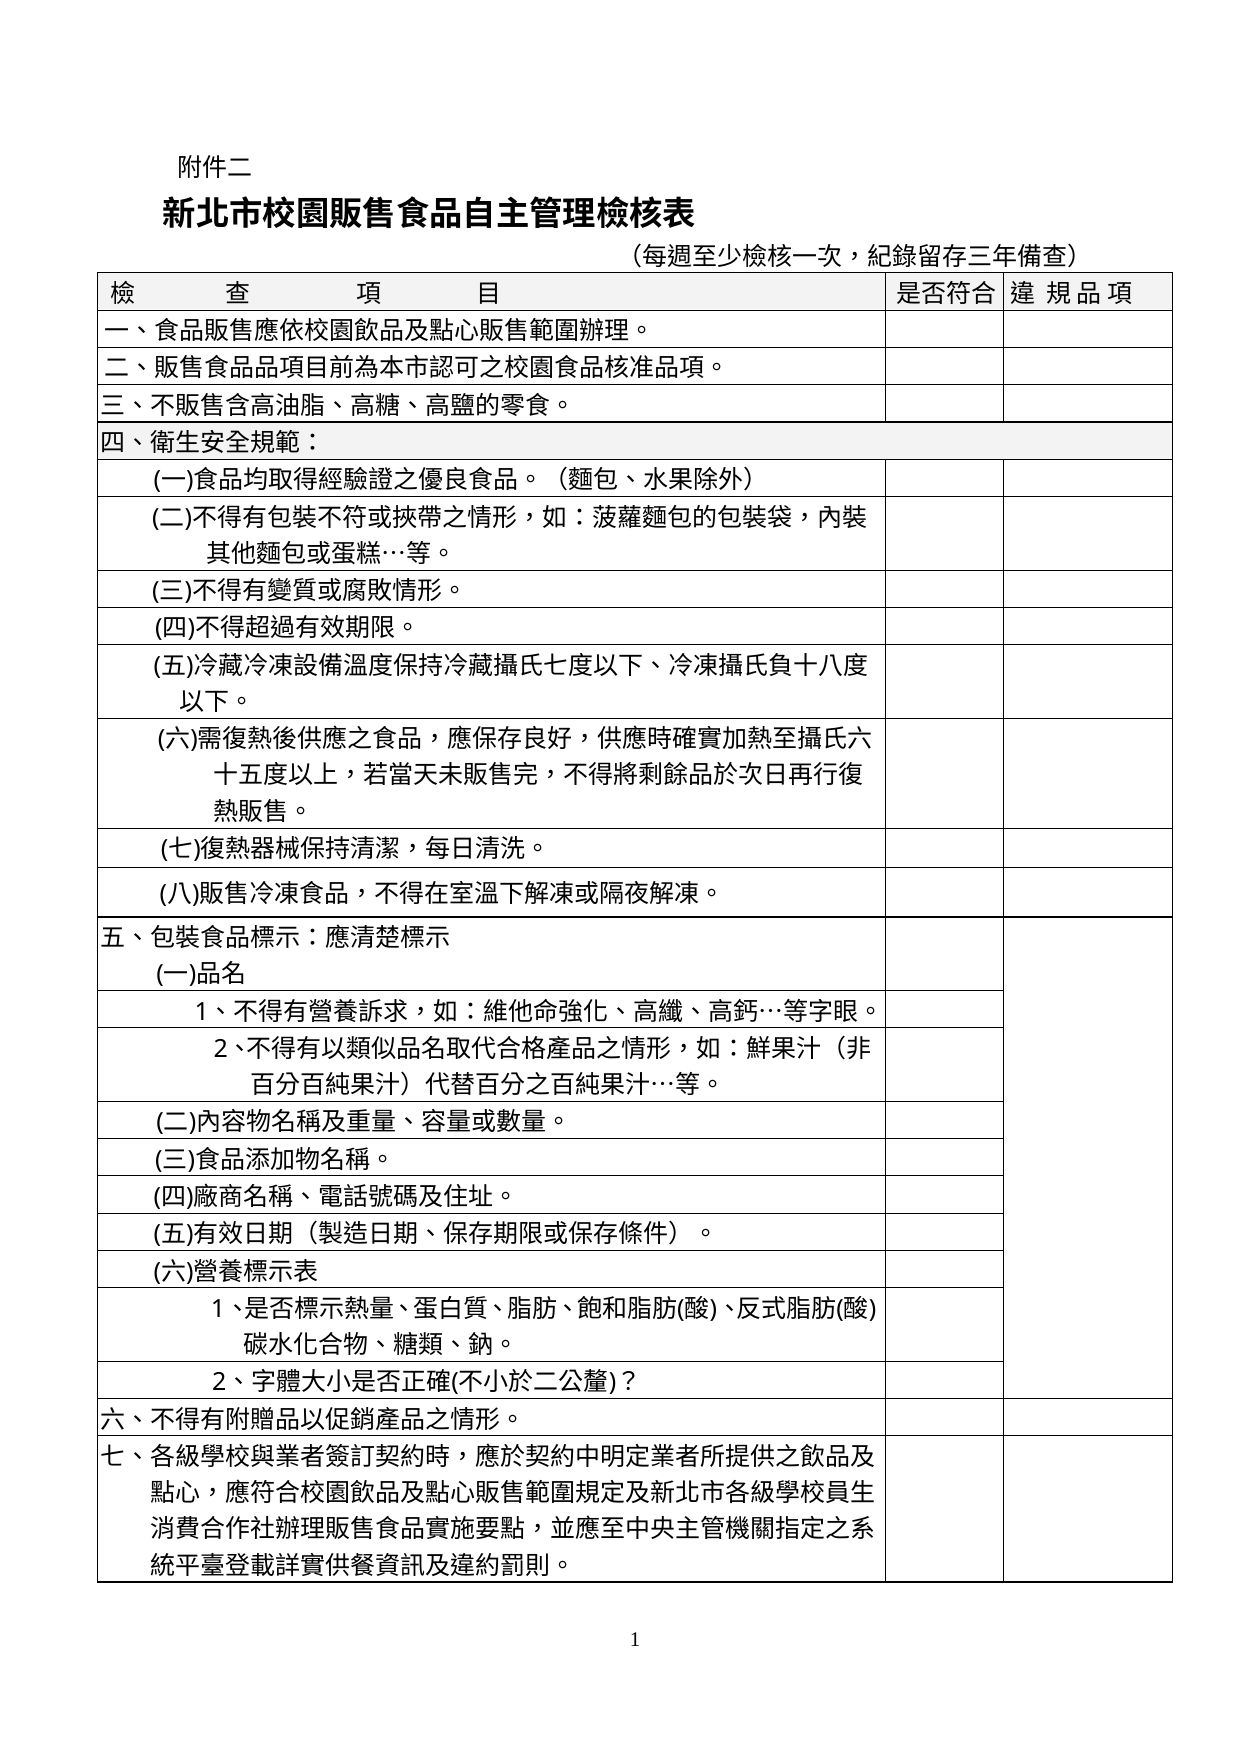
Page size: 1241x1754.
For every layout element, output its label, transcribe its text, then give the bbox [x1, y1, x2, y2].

table_cell [1004, 460, 1172, 496]
table_cell [886, 571, 1003, 607]
table_cell [1004, 719, 1172, 827]
text 新北市校園販售食品自主管理檢核表 [162, 184, 1137, 236]
table_cell [886, 497, 1003, 569]
table_cell [1004, 1399, 1172, 1435]
table_cell [886, 608, 1003, 644]
table_cell (八)販售冷凍食品，不得在室溫下解凍或隔夜解凍。 [98, 868, 885, 916]
table_cell (五)冷藏冷凍設備溫度保持冷藏攝氏七度以下、冷凍攝氏負十八度 以下。 [98, 645, 885, 718]
table_cell (四)廠商名稱、電話號碼及住址。 [98, 1176, 885, 1213]
table_cell [886, 868, 1003, 916]
table_cell 七、各級學校與業者簽訂契約時，應於契約中明定業者所提供之飲品及點心，應符合校園飲品及點心販售範圍規定及新北市各級學校員生消費合作社辦理販售食品實施要點，並應至中央主管機關指定之系統平臺登載詳實供餐資訊及違約罰則。 [98, 1436, 885, 1581]
table_header 是否符合 [886, 273, 1003, 309]
table_cell 六、不得有附贈品以促銷產品之情形。 [98, 1399, 885, 1435]
table_cell (二)不得有包裝不符或挾帶之情形，如：菠蘿麵包的包裝袋，內裝其他麵包或蛋糕…等。 [98, 497, 885, 569]
table_cell [886, 1288, 1003, 1361]
table_cell (二)內容物名稱及重量、容量或數量。 [98, 1102, 885, 1138]
table_cell (四)不得超過有效期限。 [98, 608, 885, 644]
table_cell (五)有效日期（製造日期、保存期限或保存條件）。 [98, 1214, 885, 1250]
table_cell 2、不得有以類似品名取代合格產品之情形，如：鮮果汁（非 百分百純果汁）代替百分之百純果汁…等。 [98, 1028, 885, 1101]
table_cell [1004, 645, 1172, 718]
table_cell [1004, 608, 1172, 644]
text （每週至少檢核一次，紀錄留存三年備查） [177, 236, 1092, 272]
table_cell [886, 1102, 1003, 1138]
table_cell (六)需復熱後供應之食品，應保存良好，供應時確實加熱至攝氏六十五度以上，若當天未販售完，不得將剩餘品於次日再行復熱販售。 [98, 719, 885, 827]
table_cell (三)不得有變質或腐敗情形。 [98, 571, 885, 607]
table_cell [1004, 348, 1172, 384]
table_cell 2、字體大小是否正確(不小於二公釐)？ [98, 1362, 885, 1398]
table_cell [1004, 497, 1172, 569]
table_cell [1004, 918, 1172, 1398]
table_cell 二、販售食品品項目前為本市認可之校園食品核准品項。 [98, 348, 885, 384]
table_cell (三)食品添加物名稱。 [98, 1139, 885, 1175]
table_cell [886, 991, 1003, 1027]
table_cell [886, 1028, 1003, 1101]
table_cell 1、是否標示熱量、蛋白質、脂肪、飽和脂肪(酸)、反式脂肪(酸) 碳水化合物、糖類、鈉。 [98, 1288, 885, 1361]
table_cell [886, 311, 1003, 347]
table_cell [886, 719, 1003, 827]
table_cell [886, 1251, 1003, 1287]
table_cell (七)復熱器械保持清潔，每日清洗。 [98, 829, 885, 867]
table_header 檢 查 項 目 [98, 273, 885, 309]
table_cell [886, 1399, 1003, 1435]
table_cell [1004, 1436, 1172, 1581]
table_cell [1004, 571, 1172, 607]
table_header 違 規 品 項 [1004, 273, 1172, 309]
table_cell [886, 1139, 1003, 1175]
table_cell [886, 348, 1003, 384]
table_cell [1004, 311, 1172, 347]
table_cell [886, 460, 1003, 496]
table_cell 一、食品販售應依校園飲品及點心販售範圍辦理。 [98, 311, 885, 347]
table_cell 四、衛生安全規範： [98, 423, 1172, 459]
table_cell 1、不得有營養訴求，如：維他命強化、高纖、高鈣…等字眼。 [98, 991, 885, 1027]
table_cell [1004, 868, 1172, 916]
table_cell [886, 645, 1003, 718]
table_cell (六)營養標示表 [98, 1251, 885, 1287]
table_cell [886, 1214, 1003, 1250]
table_cell [886, 918, 1003, 990]
table_cell [886, 829, 1003, 867]
table_cell 三、不販售含高油脂、高糖、高鹽的零食。 [98, 385, 885, 421]
table_cell 五、包裝食品標示：應清楚標示 (一)品名 [98, 918, 885, 990]
table_cell [1004, 829, 1172, 867]
table_cell (一)食品均取得經驗證之優良食品。（麵包、水果除外） [98, 460, 885, 496]
text 附件二 [177, 148, 1137, 184]
table_cell [886, 385, 1003, 421]
table_cell [886, 1176, 1003, 1213]
table_cell [886, 1436, 1003, 1581]
table_cell [1004, 385, 1172, 421]
table_cell [886, 1362, 1003, 1398]
